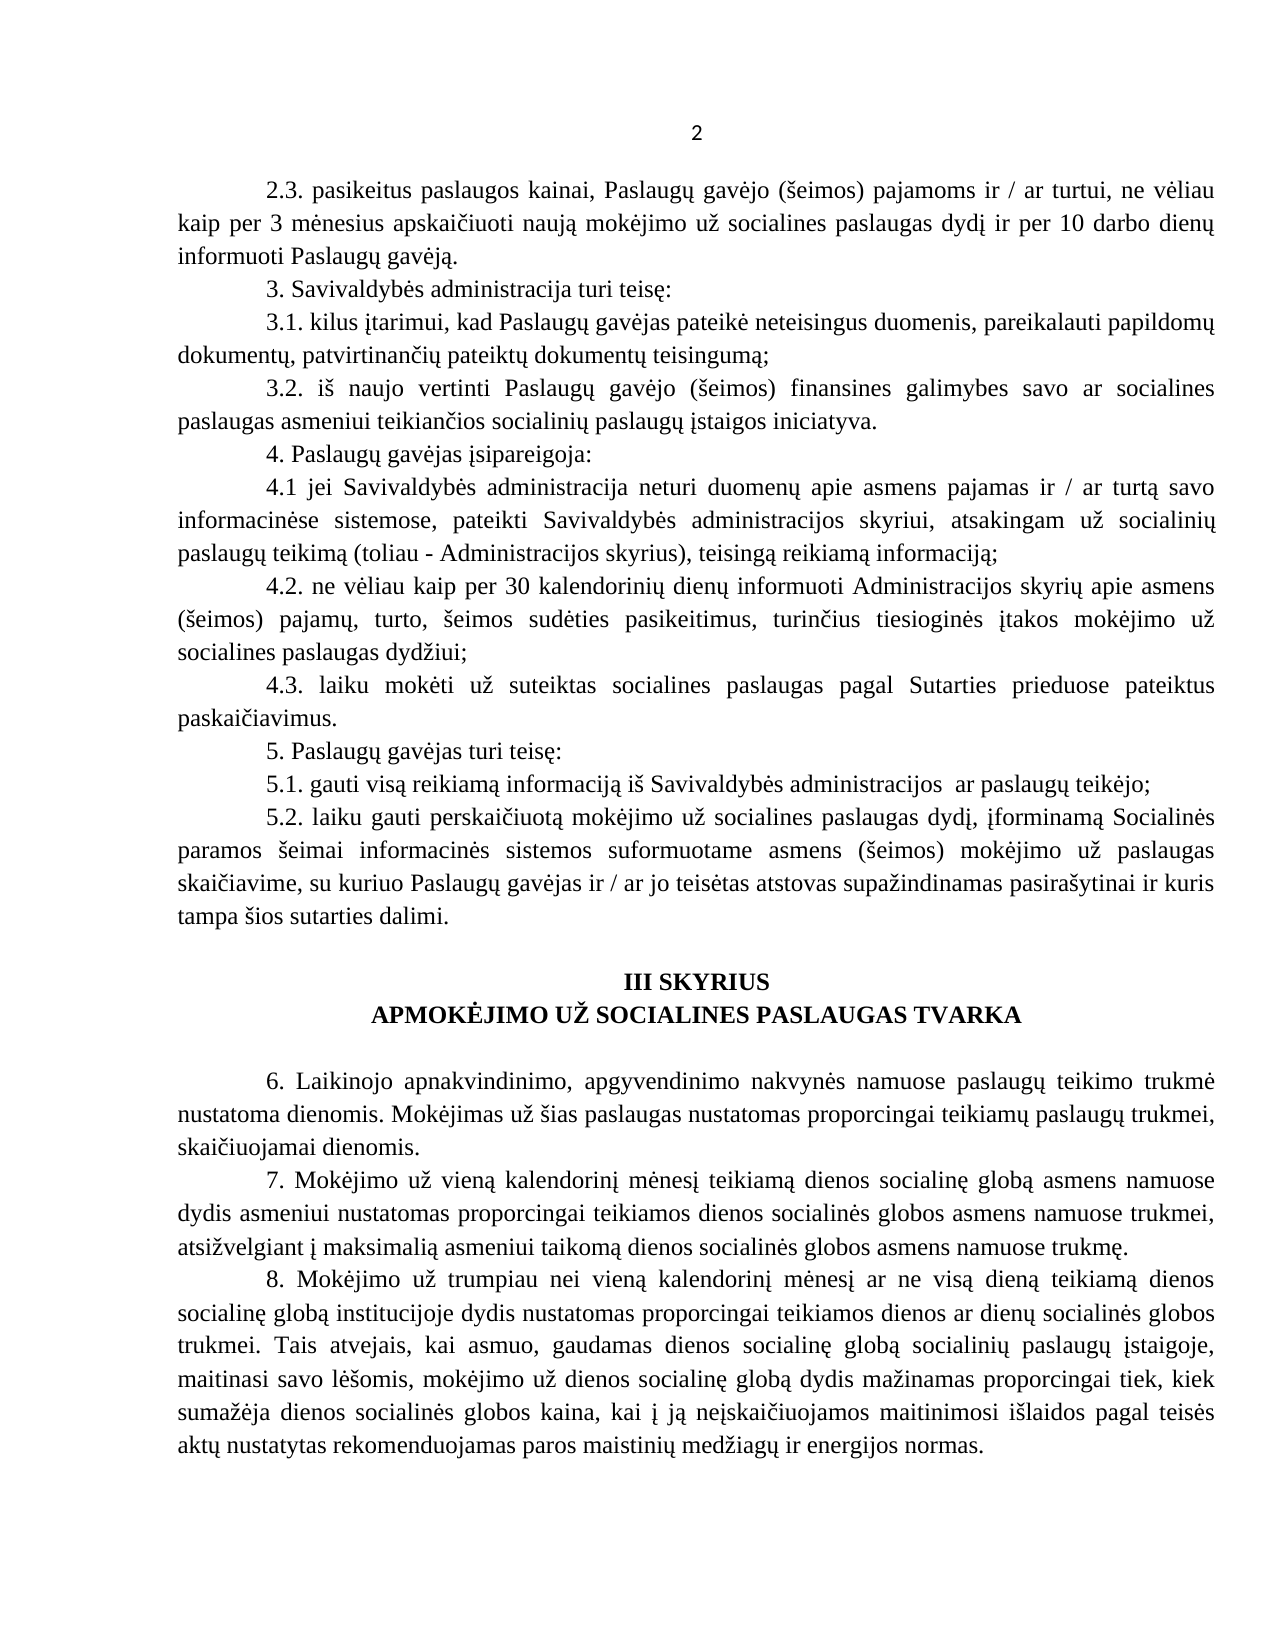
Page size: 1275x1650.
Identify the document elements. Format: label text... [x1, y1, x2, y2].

text 7. Mokėjimo už vieną kalendorinį mėnesį teikiamą dienos socialinę globą asmens namuose dydis asmeniui nustatomas proporcingai teikiamos dienos socialinės globos asmens namuose trukmei, atsižvelgiant į maksimalią asmeniui taikomą dienos socialinės globos asmens namuose trukmę. [177, 1166, 1216, 1260]
text 3. Savivaldybės administracija turi teisę: [177, 274, 1216, 303]
text 3.2. iš naujo vertinti Paslaugų gavėjo (šeimos) finansines galimybes savo ar socialines paslaugas asmeniui teikiančios socialinių paslaugų įstaigos iniciatyva. [177, 373, 1216, 435]
text 4.2. ne vėliau kaip per 30 kalendorinių dienų informuoti Administracijos skyrių apie asmens (šeimos) pajamų, turto, šeimos sudėties pasikeitimus, turinčius tiesioginės įtakos mokėjimo už socialines paslaugas dydžiui; [177, 571, 1216, 666]
text III SKYRIUS [177, 967, 1216, 996]
text 8. Mokėjimo už trumpiau nei vieną kalendorinį mėnesį ar ne visą dieną teikiamą dienos socialinę globą institucijoje dydis nustatomas proporcingai teikiamos dienos ar dienų socialinės globos trukmei. Tais atvejais, kai asmuo, gaudamas dienos socialinę globą socialinių paslaugų įstaigoje, maitinasi savo lėšomis, mokėjimo už dienos socialinę globą dydis mažinamas proporcingai tiek, kiek sumažėja dienos socialinės globos kaina, kai į ją neįskaičiuojamos maitinimosi išlaidos pagal teisės aktų nustatytas rekomenduojamas paros maistinių medžiagų ir energijos normas. [177, 1264, 1216, 1458]
text 4.3. laiku mokėti už suteiktas socialines paslaugas pagal Sutarties prieduose pateiktus paskaičiavimus. [177, 670, 1216, 732]
text 5. Paslaugų gavėjas turi teisę: [177, 736, 1216, 765]
text 4. Paslaugų gavėjas įsipareigoja: [177, 439, 1216, 468]
text APMOKĖJIMO UŽ SOCIALINES PASLAUGAS TVARKA [177, 1000, 1216, 1029]
text 3.1. kilus įtarimui, kad Paslaugų gavėjas pateikė neteisingus duomenis, pareikalauti papildomų dokumentų, patvirtinančių pateiktų dokumentų teisingumą; [177, 307, 1216, 369]
text 5.2. laiku gauti perskaičiuotą mokėjimo už socialines paslaugas dydį, įforminamą Socialinės paramos šeimai informacinės sistemos suformuotame asmens (šeimos) mokėjimo už paslaugas skaičiavime, su kuriuo Paslaugų gavėjas ir / ar jo teisėtas atstovas supažindinamas pasirašytinai ir kuris tampa šios sutarties dalimi. [177, 802, 1216, 930]
text 2.3. pasikeitus paslaugos kainai, Paslaugų gavėjo (šeimos) pajamoms ir / ar turtui, ne vėliau kaip per 3 mėnesius apskaičiuoti naują mokėjimo už socialines paslaugas dydį ir per 10 darbo dienų informuoti Paslaugų gavėją. [177, 175, 1216, 270]
text 4.1 jei Savivaldybės administracija neturi duomenų apie asmens pajamas ir / ar turtą savo informacinėse sistemose, pateikti Savivaldybės administracijos skyriui, atsakingam už socialinių paslaugų teikimą (toliau - Administracijos skyrius), teisingą reikiamą informaciją; [177, 472, 1216, 567]
text 6. Laikinojo apnakvindinimo, apgyvendinimo nakvynės namuose paslaugų teikimo trukmė nustatoma dienomis. Mokėjimas už šias paslaugas nustatomas proporcingai teikiamų paslaugų trukmei, skaičiuojamai dienomis. [177, 1066, 1216, 1161]
text 5.1. gauti visą reikiamą informaciją iš Savivaldybės administracijos ar paslaugų teikėjo; [177, 769, 1216, 798]
